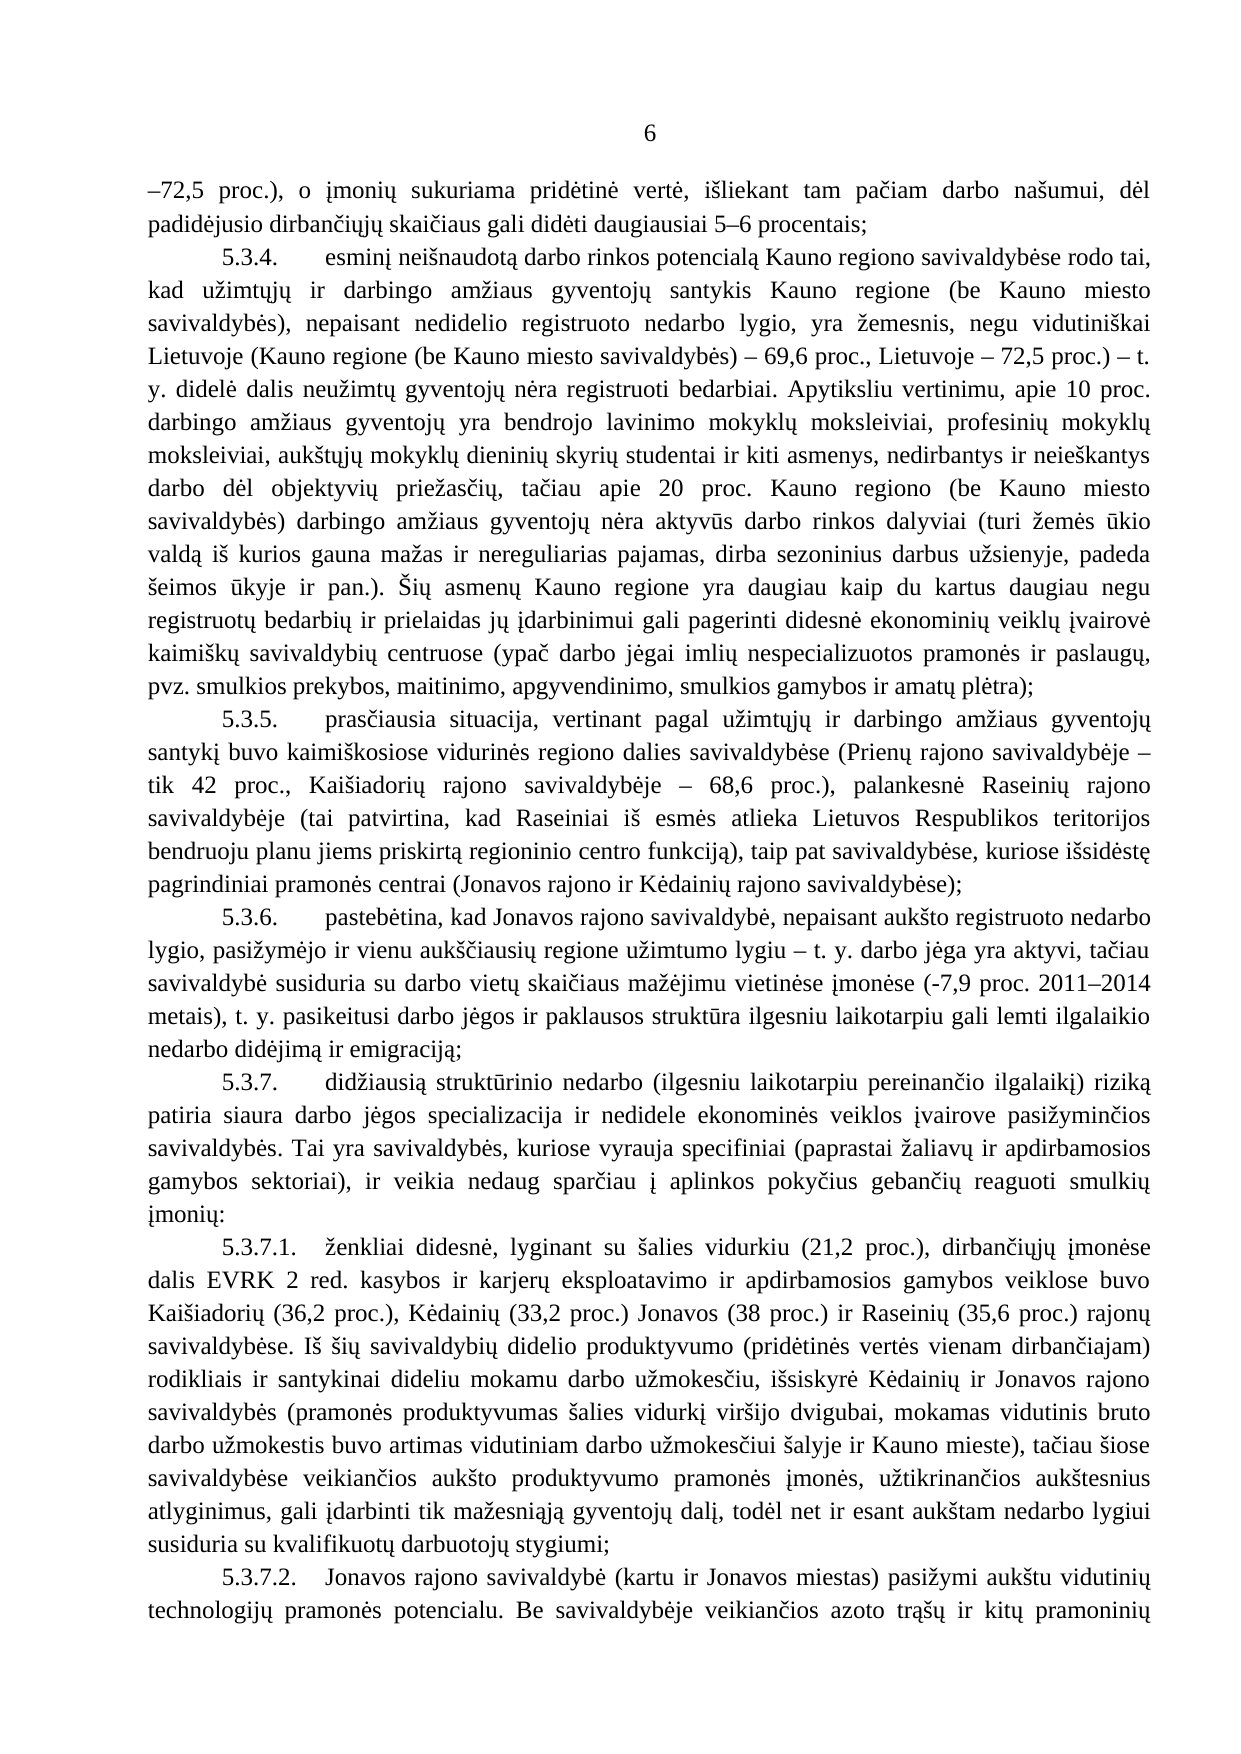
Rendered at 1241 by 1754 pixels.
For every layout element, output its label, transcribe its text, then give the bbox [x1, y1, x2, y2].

text 5.3.5. prasčiausia situacija, vertinant pagal užimtųjų ir darbingo amžiaus gyventojų santykį buvo kaimiškosiose vidurinės regiono dalies savivaldybėse (Prienų rajono savivaldybėje – tik 42 proc., Kaišiadorių rajono savivaldybėje – 68,6 proc.), palankesnė Raseinių rajono savivaldybėje (tai patvirtina, kad Raseiniai iš esmės atlieka Lietuvos Respublikos teritorijos bendruoju planu jiems priskirtą regioninio centro funkciją), taip pat savivaldybėse, kuriose išsidėstę pagrindiniai pramonės centrai (Jonavos rajono ir Kėdainių rajono savivaldybėse); [148, 704, 1152, 898]
text 5.3.7.1. ženkliai didesnė, lyginant su šalies vidurkiu (21,2 proc.), dirbančiųjų įmonėse dalis EVRK 2 red. kasybos ir karjerų eksploatavimo ir apdirbamosios gamybos veiklose buvo Kaišiadorių (36,2 proc.), Kėdainių (33,2 proc.) Jonavos (38 proc.) ir Raseinių (35,6 proc.) rajonų savivaldybėse. Iš šių savivaldybių didelio produktyvumo (pridėtinės vertės vienam dirbančiajam) rodikliais ir santykinai dideliu mokamu darbo užmokesčiu, išsiskyrė Kėdainių ir Jonavos rajono savivaldybės (pramonės produktyvumas šalies vidurkį viršijo dvigubai, mokamas vidutinis bruto darbo užmokestis buvo artimas vidutiniam darbo užmokesčiui šalyje ir Kauno mieste), tačiau šiose savivaldybėse veikiančios aukšto produktyvumo pramonės įmonės, užtikrinančios aukštesnius atlyginimus, gali įdarbinti tik mažesniąją gyventojų dalį, todėl net ir esant aukštam nedarbo lygiui susiduria su kvalifikuotų darbuotojų stygiumi; [148, 1232, 1152, 1558]
text 5.3.4. esminį neišnaudotą darbo rinkos potencialą Kauno regiono savivaldybėse rodo tai, kad užimtųjų ir darbingo amžiaus gyventojų santykis Kauno regione (be Kauno miesto savivaldybės), nepaisant nedidelio registruoto nedarbo lygio, yra žemesnis, negu vidutiniškai Lietuvoje (Kauno regione (be Kauno miesto savivaldybės) – 69,6 proc., Lietuvoje – 72,5 proc.) – t. y. didelė dalis neužimtų gyventojų nėra registruoti bedarbiai. Apytiksliu vertinimu, apie 10 proc. darbingo amžiaus gyventojų yra bendrojo lavinimo mokyklų moksleiviai, profesinių mokyklų moksleiviai, aukštųjų mokyklų dieninių skyrių studentai ir kiti asmenys, nedirbantys ir neieškantys darbo dėl objektyvių priežasčių, tačiau apie 20 proc. Kauno regiono (be Kauno miesto savivaldybės) darbingo amžiaus gyventojų nėra aktyvūs darbo rinkos dalyviai (turi žemės ūkio valdą iš kurios gauna mažas ir nereguliarias pajamas, dirba sezoninius darbus užsienyje, padeda šeimos ūkyje ir pan.). Šių asmenų Kauno regione yra daugiau kaip du kartus daugiau negu registruotų bedarbių ir prielaidas jų įdarbinimui gali pagerinti didesnė ekonominių veiklų įvairovė kaimiškų savivaldybių centruose (ypač darbo jėgai imlių nespecializuotos pramonės ir paslaugų, pvz. smulkios prekybos, maitinimo, apgyvendinimo, smulkios gamybos ir amatų plėtra); [148, 242, 1152, 700]
text 5.3.7. didžiausią struktūrinio nedarbo (ilgesniu laikotarpiu pereinančio ilgalaikį) riziką patiria siaura darbo jėgos specializacija ir nedidele ekonominės veiklos įvairove pasižyminčios savivaldybės. Tai yra savivaldybės, kuriose vyrauja specifiniai (paprastai žaliavų ir apdirbamosios gamybos sektoriai), ir veikia nedaug sparčiau į aplinkos pokyčius gebančių reaguoti smulkių įmonių: [148, 1067, 1152, 1228]
text –72,5 proc.), o įmonių sukuriama pridėtinė vertė, išliekant tam pačiam darbo našumui, dėl padidėjusio dirbančiųjų skaičiaus gali didėti daugiausiai 5–6 procentais; [148, 176, 1152, 237]
text 5.3.7.2. Jonavos rajono savivaldybė (kartu ir Jonavos miestas) pasižymi aukštu vidutinių technologijų pramonės potencialu. Be savivaldybėje veikiančios azoto trąšų ir kitų pramoninių [148, 1562, 1152, 1624]
text 5.3.6. pastebėtina, kad Jonavos rajono savivaldybė, nepaisant aukšto registruoto nedarbo lygio, pasižymėjo ir vienu aukščiausių regione užimtumo lygiu – t. y. darbo jėga yra aktyvi, tačiau savivaldybė susiduria su darbo vietų skaičiaus mažėjimu vietinėse įmonėse (-7,9 proc. 2011–2014 metais), t. y. pasikeitusi darbo jėgos ir paklausos struktūra ilgesniu laikotarpiu gali lemti ilgalaikio nedarbo didėjimą ir emigraciją; [148, 902, 1152, 1063]
